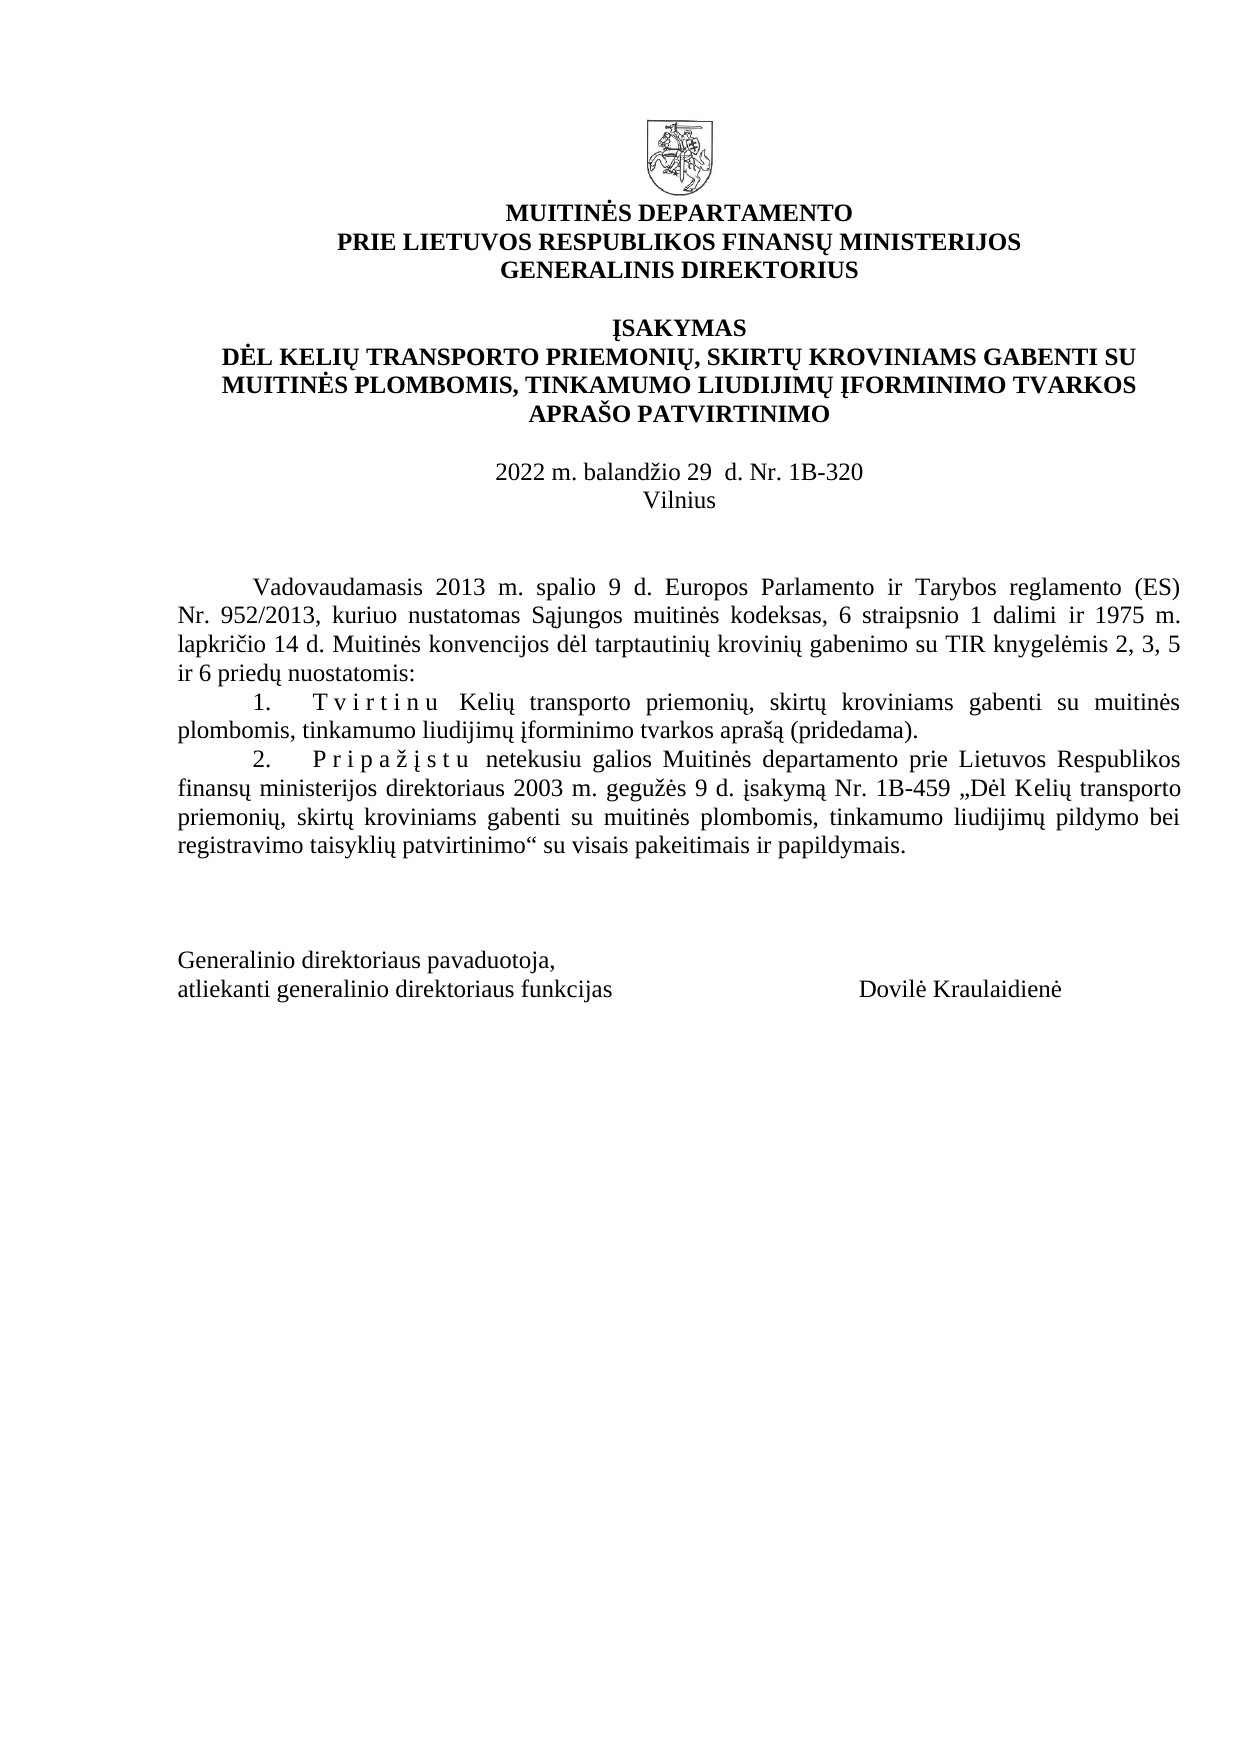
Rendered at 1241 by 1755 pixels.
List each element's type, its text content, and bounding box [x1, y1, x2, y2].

text Vadovaudamasis 2013 m. spalio 9 d. Europos Parlamento ir Tarybos reglamento (ES) Nr. 952/2013, kuriuo nustatomas Sąjungos muitinės kodeksas, 6 straipsnio 1 dalimi ir 1975 m. lapkričio 14 d. Muitinės konvencijos dėl tarptautinių krovinių gabenimo su TIR knygelėmis 2, 3, 5 ir 6 priedų nuostatomis: [177, 572, 1181, 687]
text GENERALINIS DIREKTORIUS [177, 255, 1181, 284]
text PRIE LIETUVOS RESPUBLIKOS FINANSŲ MINISTERIJOS [177, 227, 1181, 255]
text ĮSAKYMAS [177, 313, 1181, 342]
text 2022 m. balandžio 29 d. Nr. 1B-320 [177, 457, 1181, 485]
text Generalinio direktoriaus pavaduotoja, [177, 945, 1181, 974]
text DĖL KELIŲ TRANSPORTO PRIEMONIŲ, SKIRTŲ KROVINIAMS GABENTI SU MUITINĖS PLOMBOMIS, TINKAMUMO LIUDIJIMŲ ĮFORMINIMO tvarkos aprašo PATVIRTINIMO [177, 342, 1181, 428]
text atliekanti generalinio direktoriaus funkcijas Dovilė Kraulaidienė [177, 974, 1181, 1003]
text 2. Pripažįstu netekusiu galios Muitinės departamento prie Lietuvos Respublikos finansų ministerijos direktoriaus 2003 m. gegužės 9 d. įsakymą Nr. 1B-459 „Dėl Kelių transporto priemonių, skirtų kroviniams gabenti su muitinės plombomis, tinkamumo liudijimų pildymo bei registravimo taisyklių patvirtinimo“ su visais pakeitimais ir papildymais. [177, 744, 1181, 859]
text 1. Tvirtinu Kelių transporto priemonių, skirtų kroviniams gabenti su muitinės plombomis, tinkamumo liudijimų įforminimo tvarkos aprašą (pridedama). [177, 687, 1181, 744]
text Vilnius [177, 485, 1181, 514]
text MUITINĖS DEPARTAMENTO [177, 198, 1181, 227]
